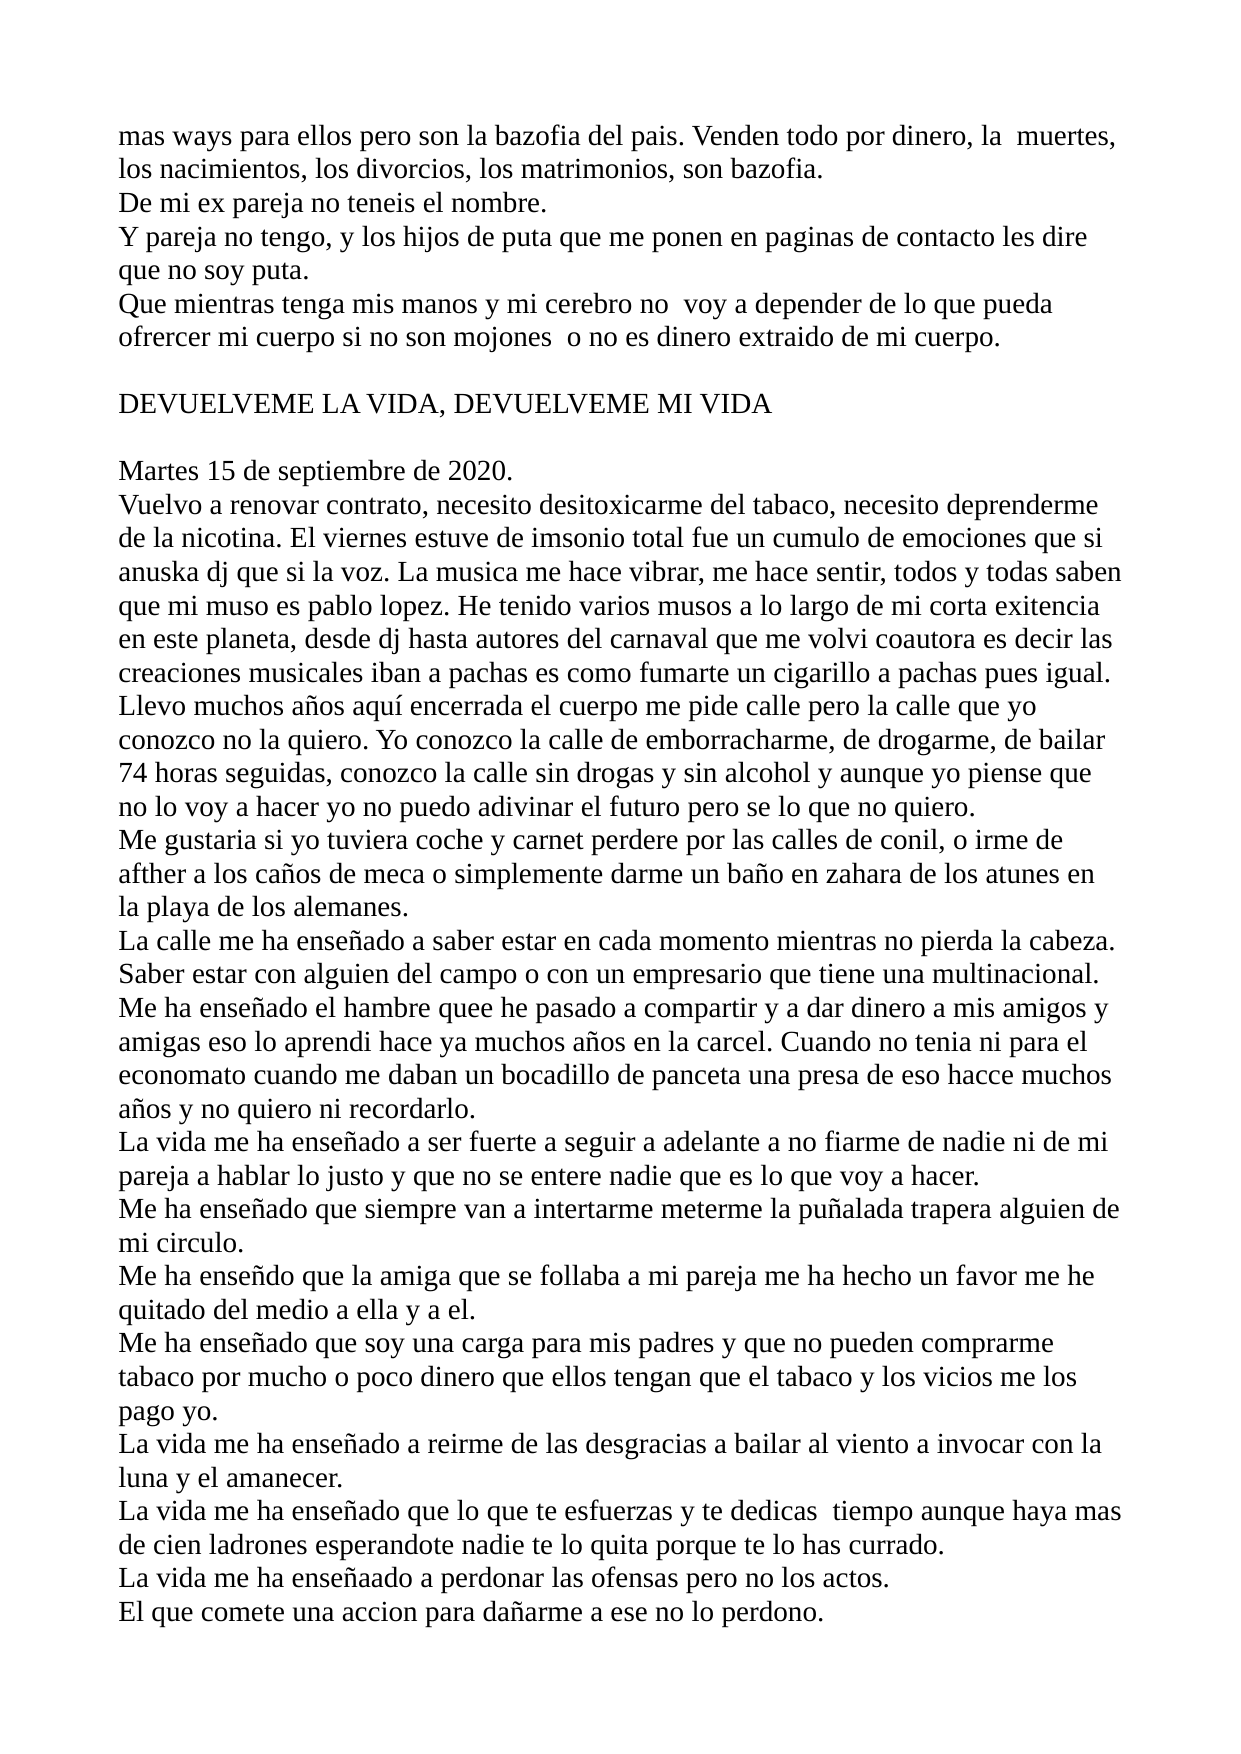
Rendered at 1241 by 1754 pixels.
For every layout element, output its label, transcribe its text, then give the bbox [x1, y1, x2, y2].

text El que comete una accion para dañarme a ese no lo perdono. [118, 1594, 1122, 1627]
text De mi ex pareja no teneis el nombre. [118, 185, 1122, 219]
text Llevo muchos años aquí encerrada el cuerpo me pide calle pero la calle que yo conozco no la quiero. Yo conozco la calle de emborracharme, de drogarme, de bailar 74 horas seguidas, conozco la calle sin drogas y sin alcohol y aunque yo piense que no lo voy a hacer yo no puedo adivinar el futuro pero se lo que no quiero. [118, 688, 1122, 822]
text Me gustaria si yo tuviera coche y carnet perdere por las calles de conil, o irme de afther a los caños de meca o simplemente darme un baño en zahara de los atunes en la playa de los alemanes. [118, 822, 1122, 923]
text Me ha enseñdo que la amiga que se follaba a mi pareja me ha hecho un favor me he quitado del medio a ella y a el. [118, 1258, 1122, 1326]
text Y pareja no tengo, y los hijos de puta que me ponen en paginas de contacto les dire que no soy puta. [118, 219, 1122, 286]
text Que mientras tenga mis manos y mi cerebro no voy a depender de lo que pueda ofrercer mi cuerpo si no son mojones o no es dinero extraido de mi cuerpo. [118, 286, 1122, 353]
text Vuelvo a renovar contrato, necesito desitoxicarme del tabaco, necesito deprenderme de la nicotina. El viernes estuve de imsonio total fue un cumulo de emociones que si anuska dj que si la voz. La musica me hace vibrar, me hace sentir, todos y todas saben que mi muso es pablo lopez. He tenido varios musos a lo largo de mi corta exitencia en este planeta, desde dj hasta autores del carnaval que me volvi coautora es decir las creaciones musicales iban a pachas es como fumarte un cigarillo a pachas pues igual. [118, 487, 1122, 688]
text La calle me ha enseñado a saber estar en cada momento mientras no pierda la cabeza. [118, 923, 1122, 957]
text La vida me ha enseñado que lo que te esfuerzas y te dedicas tiempo aunque haya mas de cien ladrones esperandote nadie te lo quita porque te lo has currado. [118, 1493, 1122, 1560]
text Me ha enseñado el hambre quee he pasado a compartir y a dar dinero a mis amigos y amigas eso lo aprendi hace ya muchos años en la carcel. Cuando no tenia ni para el economato cuando me daban un bocadillo de panceta una presa de eso hacce muchos años y no quiero ni recordarlo. [118, 990, 1122, 1124]
text La vida me ha enseñaado a perdonar las ofensas pero no los actos. [118, 1560, 1122, 1594]
text Martes 15 de septiembre de 2020. [118, 453, 1122, 487]
text La vida me ha enseñado a ser fuerte a seguir a adelante a no fiarme de nadie ni de mi pareja a hablar lo justo y que no se entere nadie que es lo que voy a hacer. [118, 1124, 1122, 1191]
text mas ways para ellos pero son la bazofia del pais. Venden todo por dinero, la muertes, los nacimientos, los divorcios, los matrimonios, son bazofia. [118, 118, 1122, 185]
text La vida me ha enseñado a reirme de las desgracias a bailar al viento a invocar con la luna y el amanecer. [118, 1426, 1122, 1493]
text Saber estar con alguien del campo o con un empresario que tiene una multinacional. [118, 957, 1122, 990]
text Me ha enseñado que soy una carga para mis padres y que no pueden comprarme tabaco por mucho o poco dinero que ellos tengan que el tabaco y los vicios me los pago yo. [118, 1326, 1122, 1426]
text DEVUELVEME LA VIDA, DEVUELVEME MI VIDA [118, 386, 1122, 420]
text Me ha enseñado que siempre van a intertarme meterme la puñalada trapera alguien de mi circulo. [118, 1191, 1122, 1258]
